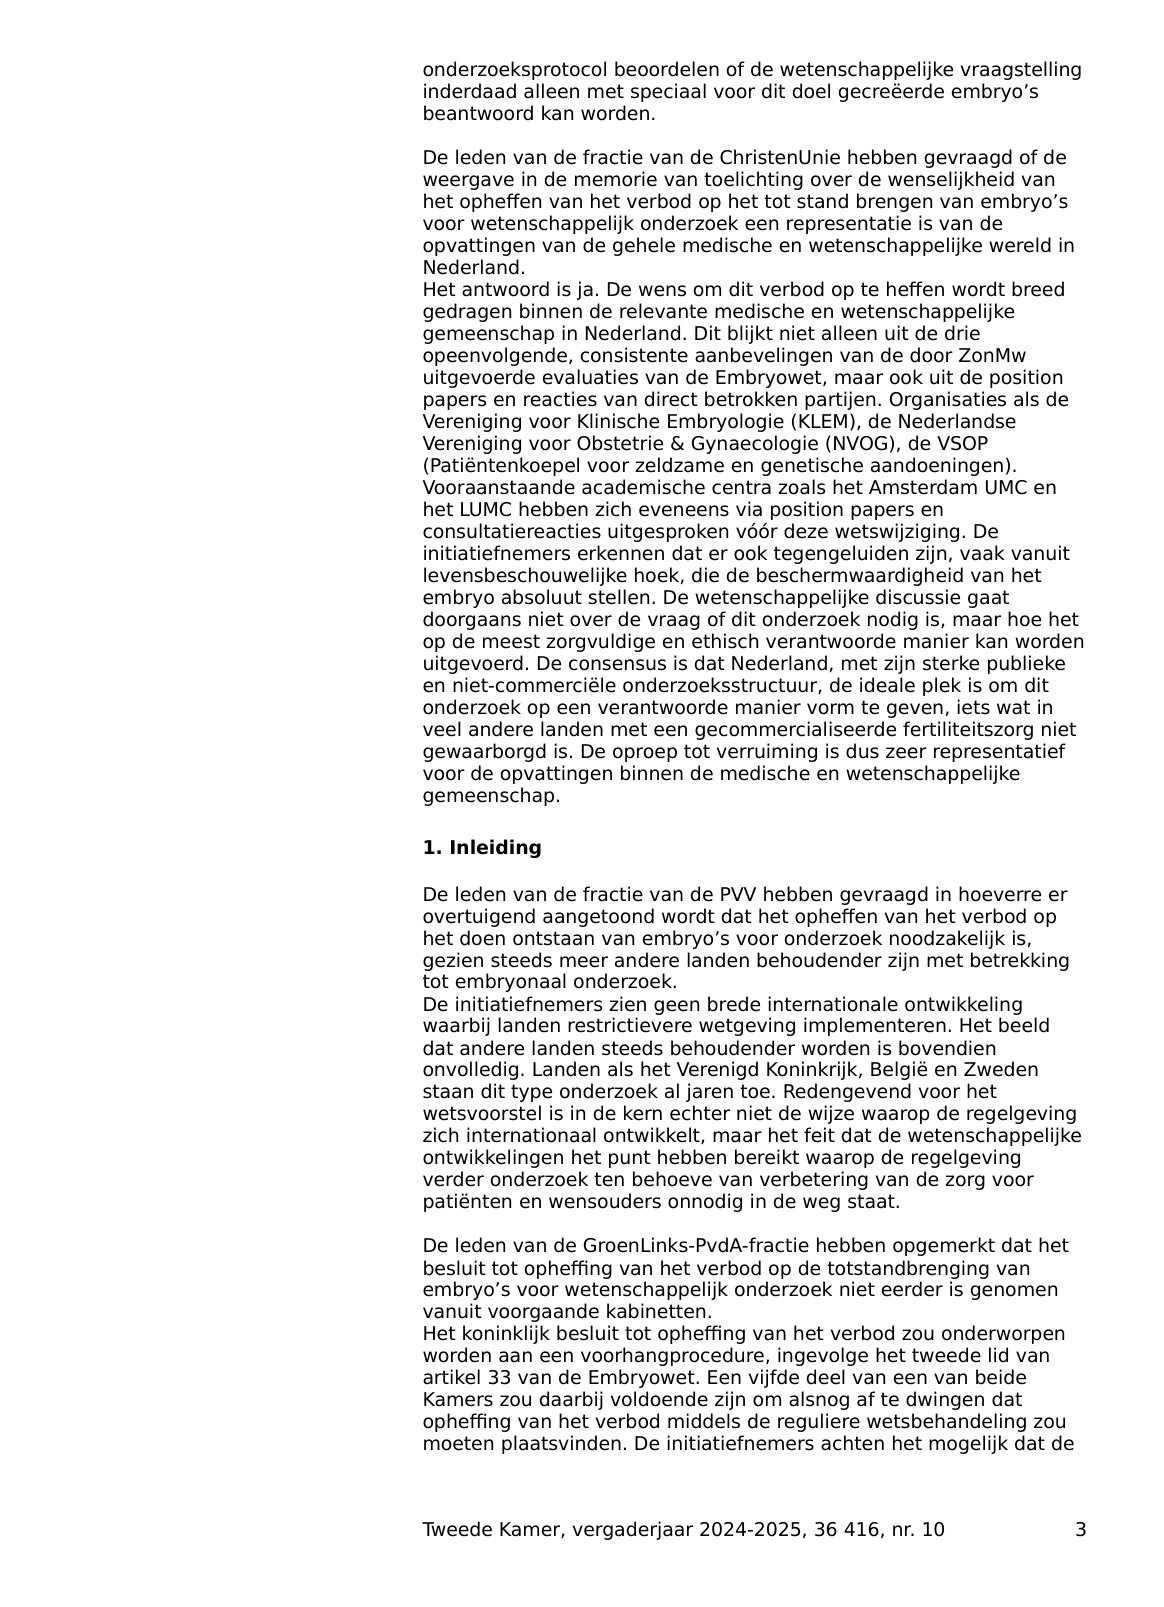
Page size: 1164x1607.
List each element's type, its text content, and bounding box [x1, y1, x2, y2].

text De leden van de fractie van de ChristenUnie hebben gevraagd of de weergave in de memorie van toelichting over de wenselijkheid van het opheffen van het verbod op het tot stand brengen van embryo’s voor wetenschappelijk onderzoek een representatie is van de opvattingen van de gehele medische en wetenschappelijke wereld in Nederland. [422, 147, 1087, 279]
text De leden van de fractie van de PVV hebben gevraagd in hoeverre er overtuigend aangetoond wordt dat het opheffen van het verbod op het doen ontstaan van embryo’s voor onderzoek noodzakelijk is, gezien steeds meer andere landen behoudender zijn met betrekking tot embryonaal onderzoek. [422, 883, 1087, 993]
text Het antwoord is ja. De wens om dit verbod op te heffen wordt breed gedragen binnen de relevante medische en wetenschappelijke gemeenschap in Nederland. Dit blijkt niet alleen uit de drie opeenvolgende, consistente aanbevelingen van de door ZonMw uitgevoerde evaluaties van de Embryowet, maar ook uit de position papers en reacties van direct betrokken partijen. Organisaties als de Vereniging voor Klinische Embryologie (KLEM), de Nederlandse Vereniging voor Obstetrie & Gynaecologie (NVOG), de VSOP (Patiëntenkoepel voor zeldzame en genetische aandoeningen). Vooraanstaande academische centra zoals het Amsterdam UMC en het LUMC hebben zich eveneens via position papers en consultatiereacties uitgesproken vóór deze wetswijziging. De initiatiefnemers erkennen dat er ook tegengeluiden zijn, vaak vanuit levensbeschouwelijke hoek, die de beschermwaardigheid van het embryo absoluut stellen. De wetenschappelijke discussie gaat doorgaans niet over de vraag of dit onderzoek nodig is, maar hoe het op de meest zorgvuldige en ethisch verantwoorde manier kan worden uitgevoerd. De consensus is dat Nederland, met zijn sterke publieke en niet-commerciële onderzoeksstructuur, de ideale plek is om dit onderzoek op een verantwoorde manier vorm te geven, iets wat in veel andere landen met een gecommercialiseerde fertiliteitszorg niet gewaarborgd is. De oproep tot verruiming is dus zeer representatief voor de opvattingen binnen de medische en wetenschappelijke gemeenschap. [422, 279, 1087, 807]
text onderzoeksprotocol beoordelen of de wetenschappelijke vraagstelling inderdaad alleen met speciaal voor dit doel gecreëerde embryo’s beantwoord kan worden. [422, 59, 1087, 125]
text Het koninklijk besluit tot opheffing van het verbod zou onderworpen worden aan een voorhangprocedure, ingevolge het tweede lid van artikel 33 van de Embryowet. Een vijfde deel van een van beide Kamers zou daarbij voldoende zijn om alsnog af te dwingen dat opheffing van het verbod middels de reguliere wetsbehandeling zou moeten plaatsvinden. De initiatiefnemers achten het mogelijk dat de [422, 1323, 1087, 1455]
subtitle 1. Inleiding [422, 837, 1087, 858]
text De initiatiefnemers zien geen brede internationale ontwikkeling waarbij landen restrictievere wetgeving implementeren. Het beeld dat andere landen steeds behoudender worden is bovendien onvolledig. Landen als het Verenigd Koninkrijk, België en Zweden staan dit type onderzoek al jaren toe. Redengevend voor het wetsvoorstel is in de kern echter niet de wijze waarop de regelgeving zich internationaal ontwikkelt, maar het feit dat de wetenschappelijke ontwikkelingen het punt hebben bereikt waarop de regelgeving verder onderzoek ten behoeve van verbetering van de zorg voor patiënten en wensouders onnodig in de weg staat. [422, 993, 1087, 1213]
text De leden van de GroenLinks-PvdA-fractie hebben opgemerkt dat het besluit tot opheffing van het verbod op de totstandbrenging van embryo’s voor wetenschappelijk onderzoek niet eerder is genomen vanuit voorgaande kabinetten. [422, 1235, 1087, 1323]
